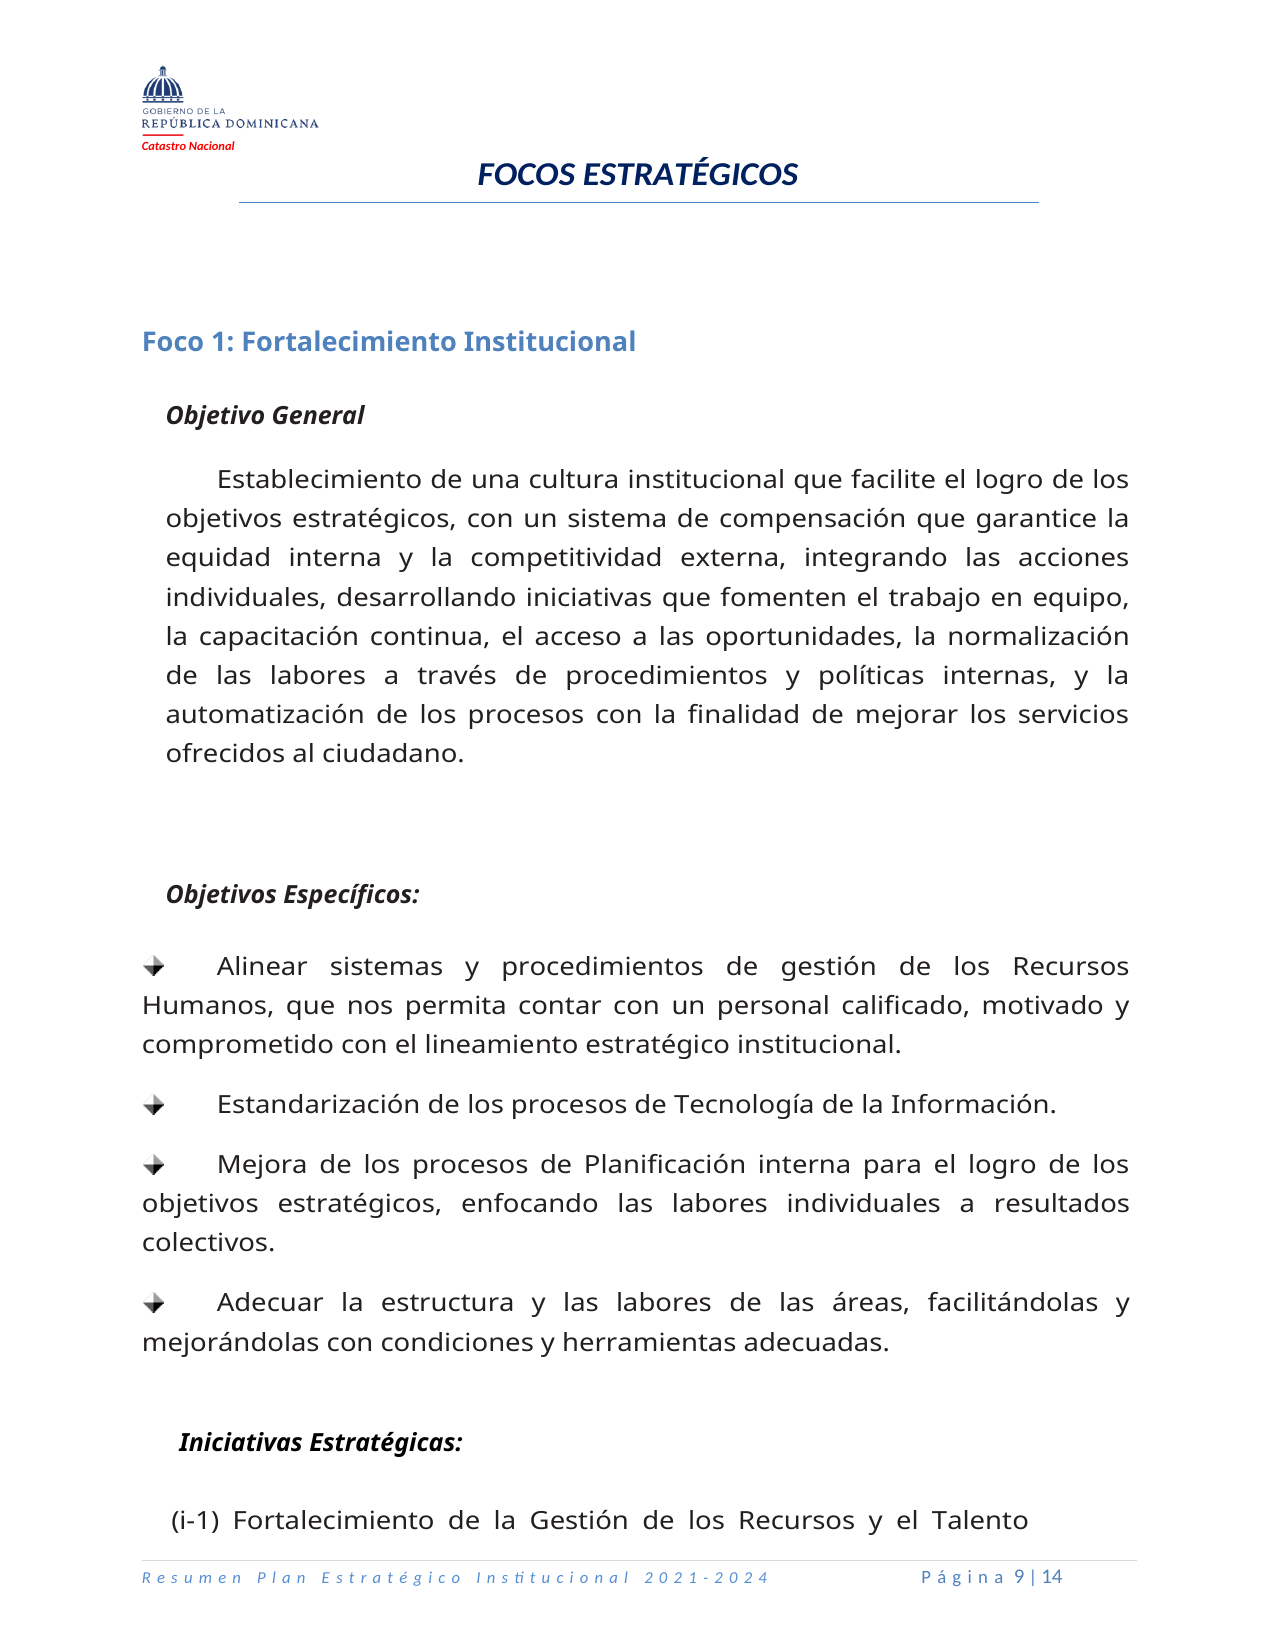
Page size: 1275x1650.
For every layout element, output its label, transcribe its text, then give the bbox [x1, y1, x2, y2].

list Adecuar la estructura y las labores de las áreas, facilitándolas y mejorándolas con condiciones y herramientas adecuadas. [142, 1285, 1131, 1358]
list Alinear sistemas y procedimientos de gestión de los Recursos Humanos, que nos permita contar con un personal calificado, motivado y comprometido con el lineamiento estratégico institucional. [142, 948, 1131, 1061]
subtitle Objetivos Específicos: [165, 877, 1137, 911]
text FOCOS ESTRATÉGICOS [239, 153, 1039, 202]
text Iniciativas Estratégicas: [142, 1424, 1137, 1458]
subtitle Foco 1: Fortalecimiento Institucional [142, 323, 1137, 360]
table_header [1144, 1503, 1275, 1538]
list Estandarización de los procesos de Tecnología de la Información. [142, 1087, 1131, 1121]
list Mejora de los procesos de Planificación interna para el logro de los objetivos estratégicos, enfocando las labores individuales a resultados colectivos. [142, 1147, 1131, 1259]
subtitle Objetivo General [165, 397, 1137, 431]
text Establecimiento de una cultura institucional que facilite el logro de los objetivos estratégicos, con un sistema de compensación que garantice la equidad interna y la competitividad externa, integrando las acciones individuales, desarrollando iniciativas que fomenten el trabajo en equipo, la capacitación continua, el acceso a las oportunidades, la normalización de las labores a través de procedimientos y políticas internas, y la automatización de los procesos con la finalidad de mejorar los servicios ofrecidos al ciudadano. [165, 462, 1131, 770]
table_header (i-1) Fortalecimiento de la Gestión de los Recursos y el Talento [149, 1503, 1144, 1538]
